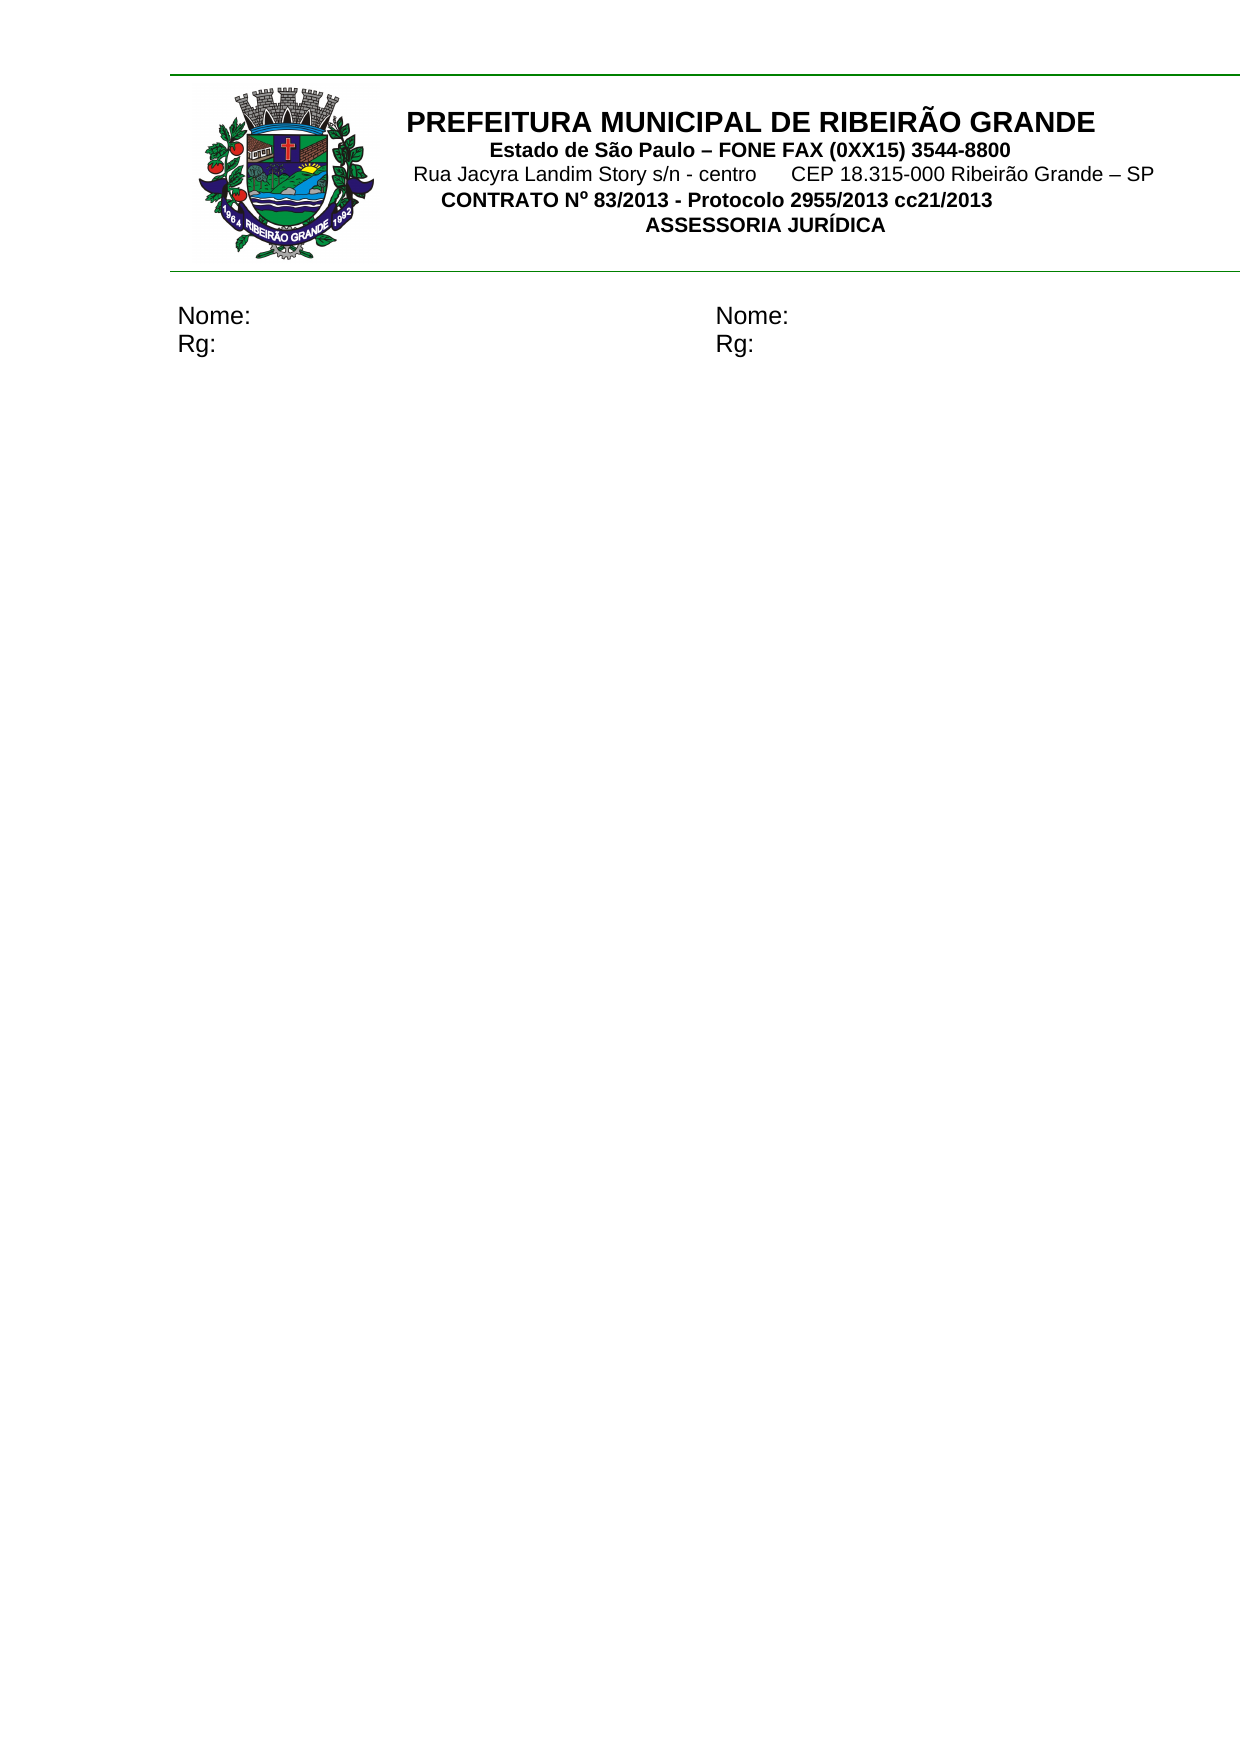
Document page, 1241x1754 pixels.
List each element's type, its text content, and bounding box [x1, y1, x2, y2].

text Nome: Nome: [177, 301, 1063, 329]
text Rg: Rg: [177, 329, 1063, 358]
picture [192, 83, 380, 264]
